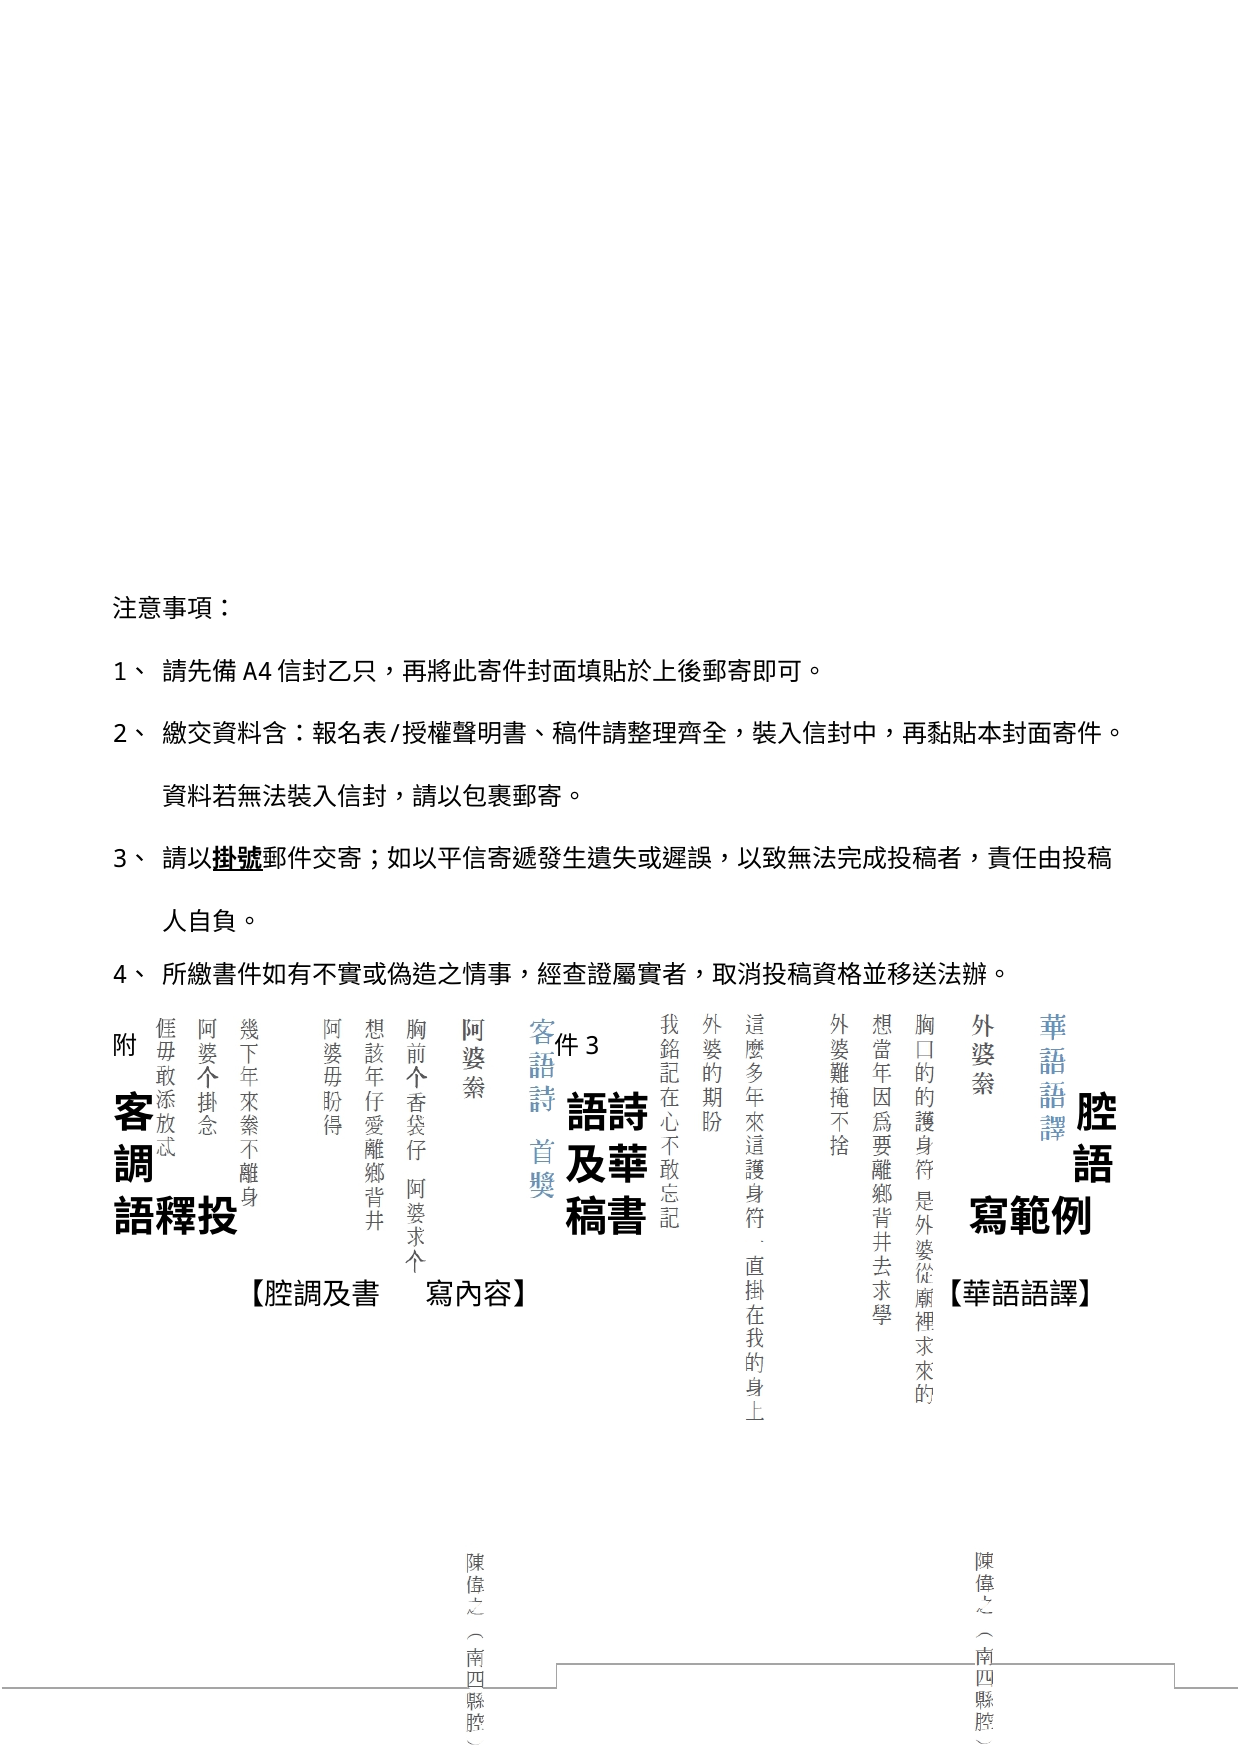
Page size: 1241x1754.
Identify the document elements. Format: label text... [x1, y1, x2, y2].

text 客語詩腔調及華語語釋投稿書寫範例 [381, 1086, 909, 1242]
text 寫內容】 [416, 1263, 890, 1315]
text 附件3 [112, 1013, 855, 1065]
list 請先備A4信封乙只，再將此寄件封面填貼於上後郵寄即可。 [112, 627, 1128, 690]
text 【腔調及書 [112, 1263, 421, 1315]
list 請以掛號郵件交寄；如以平信寄遞發生遺失或遲誤，以致無法完成投稿者，責任由投稿人自負。 [112, 815, 1128, 940]
text 客語詩腔調及華語語釋投稿書寫範例 [112, 1086, 410, 1242]
text 【華語語譯】 [891, 1263, 1128, 1315]
text [989, 1013, 1128, 1065]
text 客語詩腔調及華語語釋投稿書寫範例 [890, 1086, 1128, 1242]
list 繳交資料含：報名表/授權聲明書、稿件請整理齊全，裝入信封中，再黏貼本封面寄件。資料若無法裝入信封，請以包裹郵寄。 [112, 690, 1128, 815]
list 所繳書件如有不實或偽造之情事，經查證屬實者，取消投稿資格並移送法辦。 [112, 950, 1128, 992]
text 注意事項： [112, 565, 1128, 627]
